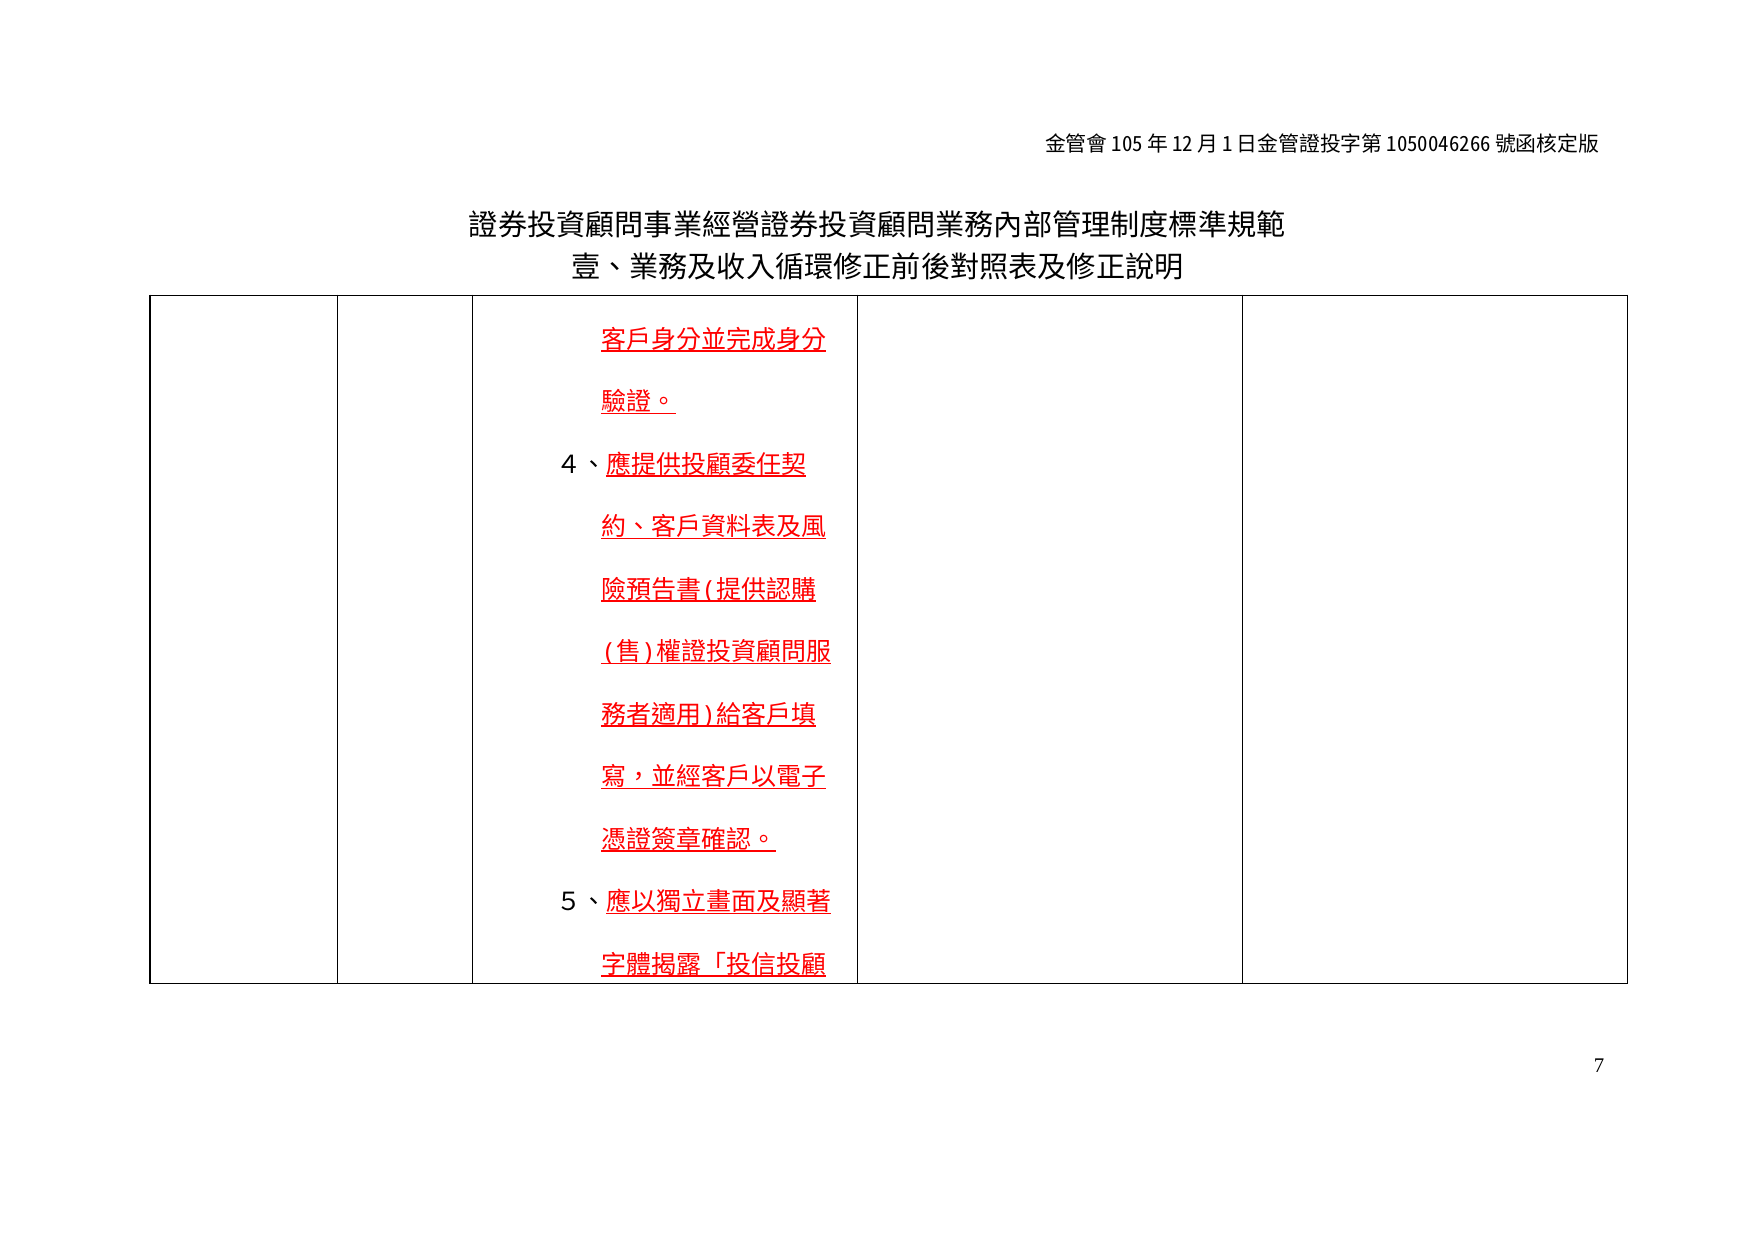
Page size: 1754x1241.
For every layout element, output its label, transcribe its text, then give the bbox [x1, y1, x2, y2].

table_cell [151, 296, 337, 983]
table_cell [1243, 296, 1627, 983]
table_cell 作業程序與控制重點: 本公司接受客戶委任提供證券投資顧問服務而訂定證券投資顧問委任契約（下稱投顧委任契約）前，本公司及人員應遵守下列事項： （一）應充分知悉並評估客戶之投資知識、投資經驗、財務狀況及其承受投資風險程度。為充分瞭解客戶，公司應交付「投信投顧公會證券投資顧問委任契約範本附件一」之「客戶資料表」給客戶填寫並經客戶簽章確認。公司需有適當之單位或人員就客戶資料表填寫內容進行審查與複核。 （二）若客戶願意接受認購(售)權證相關之投資顧問服務，公司並應交付「投信投顧公會證券投資顧問委任契約範本附件二」之風險預告書，並經客戶簽章確認。 （三）應由登記合格之業務人員本於誠實信用原則，以客戶能充分瞭解之方式告知並說明投顧委任契約之重要內容（含收費之基準及數額）與可能之風險。 （四）對於投顧委任契約內任何說明或揭露資訊或資料均須正確，所有陳述均應公平表達，並不得有虛偽不實、隱匿、詐欺或其他顯有違背事實、或足致他人誤信之情事，上述資訊或資料應註記日期。 本公司與客戶訂立投顧委任契約時，本公司及人員應遵守下列事項： （一）應以書面方式訂立投顧委任契約，載明雙方權利義務，該契約應載明下列重要內容，且不得違反「投信投顧公會證券投資顧問委任契約範本」相關規定： １、契約當事人之名稱及地址。 ２、契約當事人之權利、義務及法律責任。 ３、證券投資顧問事業提供證券投資研究分析意見或建議之範圍。 ４、證券投資顧問事業提供服務之方式。 ５、客戶應給付報酬、費用之數額、給付方式及計算之方法。 ６、證券投資顧問事業因委任關係而得知客戶之財產狀況及其他個人情況，應有保守秘密之義務。 ７、客戶未經證券投資顧問事業之同意，不得將證券投資顧問事業所提供研究分析意見或建議之內容洩漏予他人。與具專業投資機構資格之客戶簽訂投顧委任契約時，應約定客戶不得將投顧事業僅得提供予專業機構投資人之研究分析意見或建議內容再提供予他人。 ８、證券投資顧問事業不得收受客戶資金或代理從事證券投資行為，亦不得與客戶為證券投資損益分擔之約定。 ９、契約之變更或終止。 １０、契約之生效日期及其存續期間。 １１、客戶得自收受書面契約之日起七日內，以書面終止契約。 １２、契約終止時，客戶得請求退還報酬之比率及方式。 １３、紛爭之解決方式及管轄法院。 １４、其他影響當事人權益經金管會規定應記載事項。 （二）公司與客戶簽訂投顧委任契約，應於契約中逐一載明提供顧問服務得收取費用項目及金額，包括顧問費、資訊設定費、資訊傳輸費及傳輸設備費等，並不得任意變更或增加費用項目，及應載明終止契約之退費原則，並應要求客戶填列身分證統一編號。接受客戶委任簽訂投顧委任契約時，應於契約中約定客戶指定之投資分析人員離職或因故無法執行業務之處理方式及更換相關事宜，並確實告知客戶。 （三）須由適當之單位主管或其指定人員審核客戶所提供相關資訊或資料之完整性始得進行簽約。簽約時，須取得經客戶簽名或蓋章之投顧委任契約正本，並經雙方簽署後將正本交付對方，使雙方各執正本乙份為憑。 （四）公司不得以獲利與否為條件再收取尾款或因而與客戶有延長會期等約定。 本公司以提供看盤軟體作為服務之輔助工具，從事有價證券之投資研究分析或建議，應依前述一及二規定與客戶訂定投顧委任契約，並載明應記載事項。 本公司經由資訊業者建置之網際網路（Internet）或販賣之電腦看盤軟體、行動看盤軟體或股票機等資訊設備，播放證券投資顧問事業錄製之節目影（音）帶、刊登傳真稿或研究報告、發布財經評論或推介個股文章、或利用其他以提供證券投資顧問服務為目的之方式者，除免費提供者外，應依前述一及二規定與客戶簽訂投顧委任契約，以確定雙方之權利義務。前揭所謂免費提供，係指一般人自該網際網路或資訊業者販賣之資訊設備，獲取以前述方式提供之證券投資顧問服務時，毋庸給付對價報酬予證券投資顧問事業或資訊業者。 本公司與客戶所訂立之投顧委任契約應由適當之權責主管妥善控管並遵守之。 [858, 296, 1242, 983]
table_cell [338, 296, 472, 983]
table_cell 作業程序與控制重點: 本公司接受客戶委任提供證券投資顧問服務而訂定證券投資顧問委任契約（下稱投顧委任契約）前，本公司及人員應遵守下列事項： （一）應充分知悉並評估客戶之投資知識、投資經驗、財務狀況及其承受投資風險程度。為充分瞭解客戶，公司應交付「投信投顧公會證券投資顧問委任契約範本附件一」之「客戶資料表」給客戶填寫並經客戶簽章確認。公司需有適當之單位或人員就客戶資料表填寫內容進行審查與複核。 （二）若客戶願意接受認購(售)權證相關之投資顧問服務，公司並應交付「投信投顧公會證券投資顧問委任契約範本附件二」之風險預告書，並經客戶簽章確認。 （三）應由登記合格之業務人員本於誠實信用原則，以客戶能充分瞭解之方式告知並說明投顧委任契約之重要內容（含收費之基準及數額）與可能之風險。 （四）對於投顧委任契約內任何說明或揭露資訊或資料均須正確，所有陳述均應公平表達，並不得有虛偽不實、隱匿、詐欺或其他顯有違背事實、或足致他人誤信之情事，上述資訊或資料應註記日期。 （五）以憑證機構所簽發之電子簽章簽署電子文件方式訂定委任契約者，除應遵守前述（一）至（四）之規範外，並應遵守下列事項： １、應於公司網站建立專區或網頁，載明法定相關告知事項，並提供投顧委任契約及相關附件(客戶資料表、風險預告書)供客戶審閱。 ２、應於進入簽署程序前確認客戶有簽署契約之意願或表示。 ３、應依電子簽章法之規定，以電子方式確認客戶身分並完成身分驗證。 ４、應提供投顧委任契約、客戶資料表及風險預告書(提供認購(售)權證投資顧問服務者適用)給客戶填寫，並經客戶以電子憑證簽章確認。 ５、應以獨立畫面及顯著字體揭露「投信投顧公會證券投資顧問委任契約範本附件一」之「客戶資料表」所列風險警語，經委任人確認並勾選完成閱讀後始得填寫客戶資料。 ６、應提供公司聯絡方式或設置「請業務人員與我聯絡」之選項供客戶點選。 ７、應於客戶填妥資料後有再次確認之機制，且於程序完成前得隨時取消簽署。 本公司與客戶訂立投顧委任契約時，本公司及人員應遵守下列事項： （一）應以書面方式訂立投顧委任契約，載明雙方權利義務，該契約應載明下列重要內容，且不得違反「投信投顧公會證券投資顧問委任契約範本」相關規定： １、契約當事人之名稱及地址。 ２、契約當事人之權利、義務及法律責任。 ３、證券投資顧問事業提供證券投資研究分析意見或建議之範圍。 ４、證券投資顧問事業提供服務之方式。 ５、客戶應給付報酬、費用之數額、給付方式及計算之方法。 ６、證券投資顧問事業因委任關係而得知客戶之財產狀況及其他個人情況，應有保守秘密之義務。 ７、客戶未經證券投資顧問事業之同意，不得將證券投資顧問事業所提供研究分析意見或建議之內容洩漏予他人。與具專業投資機構資格之客戶簽訂投顧委任契約時，應約定客戶不得將投顧事業僅得提供予專業機構投資人之研究分析意見或建議內容再提供予他人。 ８、證券投資顧問事業不得收受客戶資金或代理從事證券投資行為，亦不得與客戶為證券投資損益分擔之約定。 ９、契約之變更或終止。 １０、契約之生效日期及其存續期間。 １１、客戶得自收受書面契約之日起七日內，以書面終止契約。 １２、契約終止時，客戶得請求退還報酬之比率及方式。 １３、紛爭之解決方式及管轄法院。 １４、其他影響當事人權益經金管會規定應記載事項。 （二）公司與客戶簽訂投顧委任契約，應於契約中逐一載明提供顧問服務得收取費用項目及金額，包括顧問費、資訊設定費、資訊傳輸費及傳輸設備費等，並不得任意變更或增加費用項目，及應載明終止契約之退費原則，並應要求客戶填列身分證統一編號。接受客戶委任簽訂投顧委任契約時，應於契約中約定客戶指定之投資分析人員離職或因故無法執行業務之處理方式及更換相關事宜，並確實告知客戶。 （三）須由適當之單位主管或其指定人員審核客戶所提供相關資訊或資料之完整性始得進行簽約。簽約時，須取得經客戶簽名或蓋章之投顧委任契約正本，並經雙方簽署後將正本交付對方，使雙方各執正本乙份為憑。以憑證機構所簽發之電子簽章簽署電子文件方式訂定投顧委任契約者，應以簡訊、電子郵件或約定方式通知客戶，並寄發電子契約予客戶。 (四) 公司不得以獲利與否為條件再收取尾款或因而與客戶有延長會期等約定。 本公司以提供看盤軟體作為服務之輔助工具，從事有價證券之投資研究分析或建議，應依前述一及二規定與客戶訂定投顧委任契約，並載明應記載事項。 本公司經由資訊業者建置之網際網路（Internet）或販賣之電腦看盤軟體、行動看盤軟體或股票機等資訊設備，播放證券投資顧問事業錄製之節目影（音）帶、刊登傳真稿或研究報告、發布財經評論或推介個股文章、或利用其他以提供證券投資顧問服務為目的之方式者，除免費提供者外，應依前述一及二規定與客戶簽訂投顧委任契約，以確定雙方之權利義務。前揭所謂免費提供，係指一般人自該網際網路或資訊業者販賣之資訊設備，獲取以前述方式提供之證券投資顧問服務時，毋庸給付對價報酬予證券投資顧問事業或資訊業者。 本公司與客戶所訂立之投顧委任契約應由適當之權責主管妥善控管並遵守之。 [473, 296, 857, 983]
